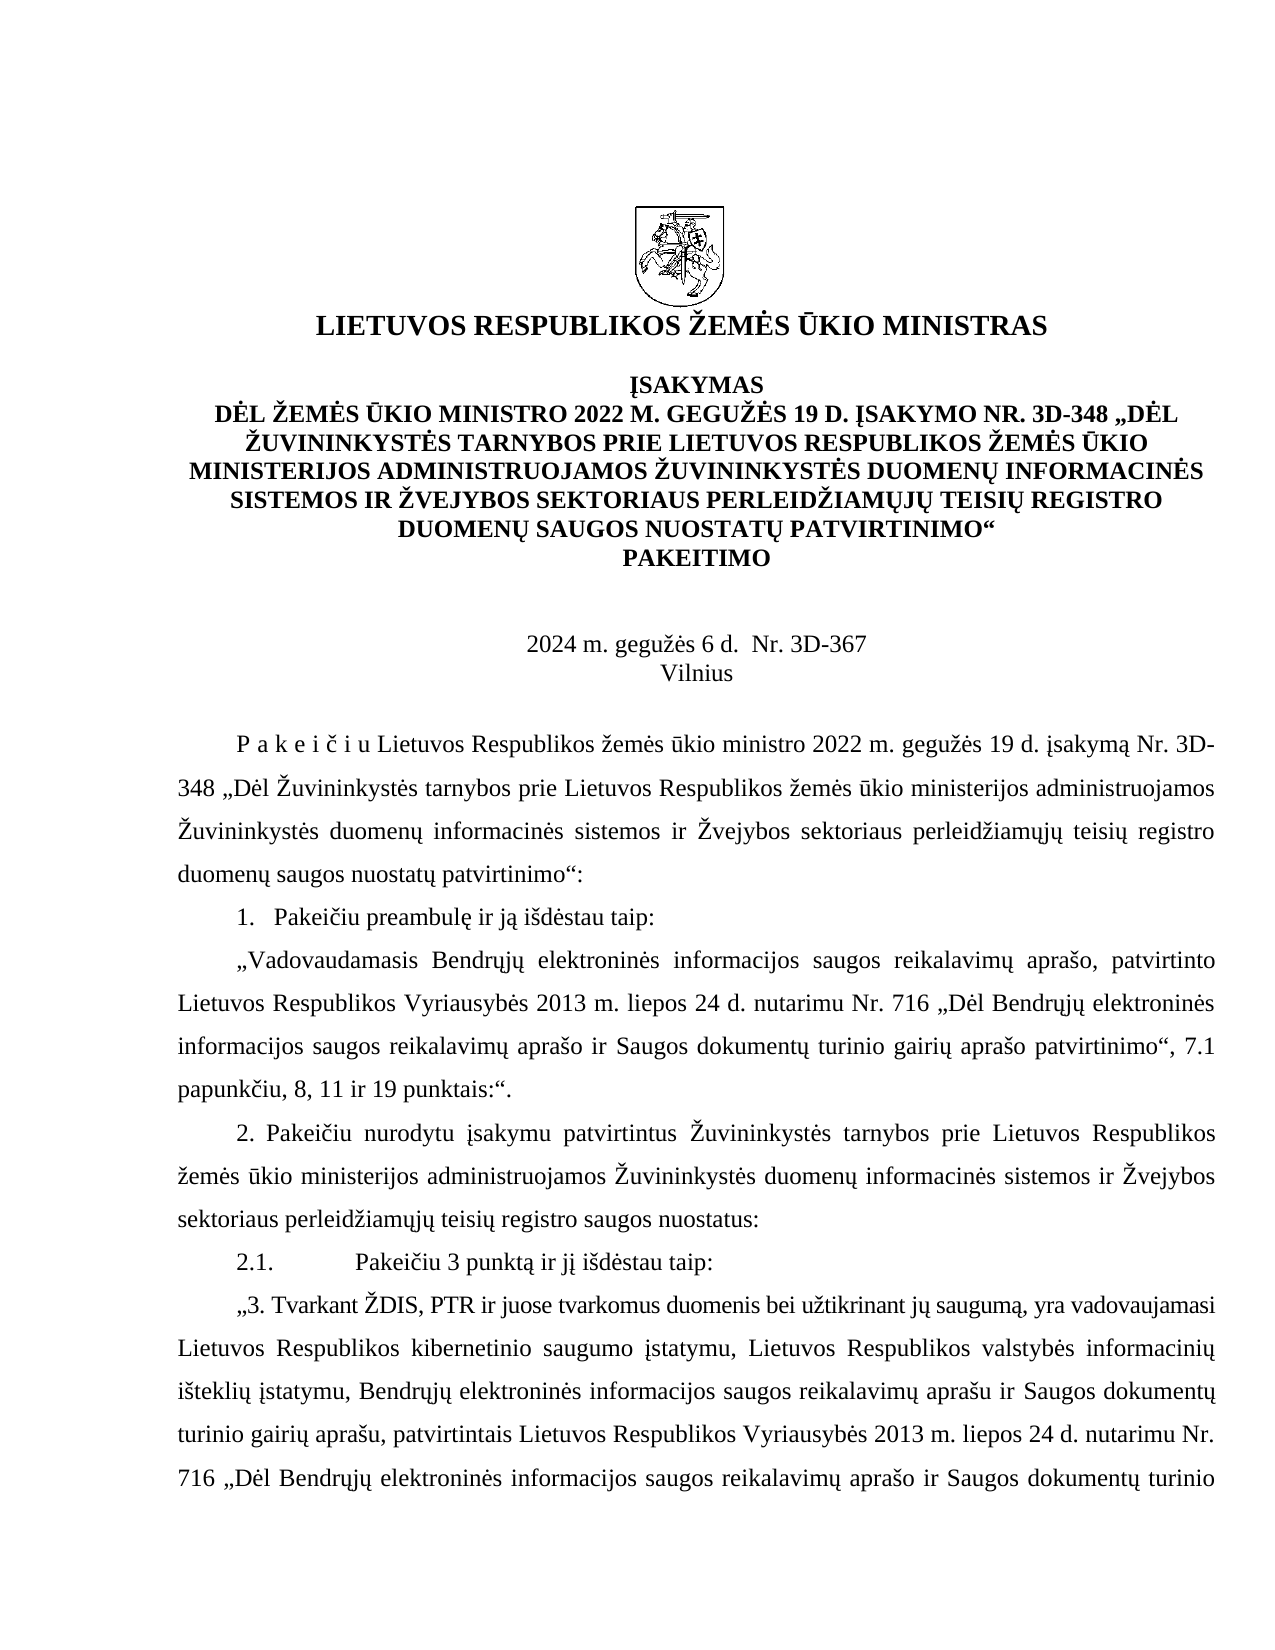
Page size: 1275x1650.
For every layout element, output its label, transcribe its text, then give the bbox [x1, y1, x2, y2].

text Vilnius [177, 658, 1216, 686]
text LIETUVOS RESPUBLIKOS ŽEMĖS ŪKIO MINISTRAS [118, 308, 1246, 341]
text P a k e i č i u Lietuvos Respublikos žemės ūkio ministro 2022 m. gegužės 19 d. įsakymą Nr. 3D-348 „Dėl Žuvininkystės tarnybos prie Lietuvos Respublikos žemės ūkio ministerijos administruojamos Žuvininkystės duomenų informacinės sistemos ir Žvejybos sektoriaus perleidžiamųjų teisių registro duomenų saugos nuostatų patvirtinimo“: [177, 729, 1216, 888]
text „Vadovaudamasis Bendrųjų elektroninės informacijos saugos reikalavimų aprašo, patvirtinto Lietuvos Respublikos Vyriausybės 2013 m. liepos 24 d. nutarimu Nr. 716 „Dėl Bendrųjų elektroninės informacijos saugos reikalavimų aprašo ir Saugos dokumentų turinio gairių aprašo patvirtinimo“, 7.1 papunkčiu, 8, 11 ir 19 punktais:“. [177, 945, 1216, 1103]
text 1. Pakeičiu preambulę ir ją išdėstau taip: [236, 902, 1216, 931]
text DĖL ŽEMĖS ŪKIO MINISTRO 2022 M. GEGUŽĖS 19 D. ĮSAKYMO NR. 3D-348 „DĖL ŽUVININKYSTĖS tarnybos prie LIETUVOS RESPUBLIKOS žemės ūkio ministerijos administruojamOS Žuvininkystės duomenų informacinės sistemos ir žvejybos sektoriaus perleidžiamųjų teisių regIStro DUOMENŲ saugos nuostatŲ PATVIRTINIMO“ [177, 399, 1216, 543]
text ĮSAKYMAS [177, 370, 1216, 399]
text 2024 m. gegužės 6 d. Nr. 3D-367 [177, 629, 1216, 658]
text PAKEITIMO [177, 543, 1216, 571]
text 2. Pakeičiu nurodytu įsakymu patvirtintus Žuvininkystės tarnybos prie Lietuvos Respublikos žemės ūkio ministerijos administruojamos Žuvininkystės duomenų informacinės sistemos ir Žvejybos sektoriaus perleidžiamųjų teisių registro saugos nuostatus: [177, 1118, 1216, 1233]
text 2.1. Pakeičiu 3 punktą ir jį išdėstau taip: [236, 1247, 1216, 1276]
text „3. Tvarkant ŽDIS, PTR ir juose tvarkomus duomenis bei užtikrinant jų saugumą, yra vadovaujamasi Lietuvos Respublikos kibernetinio saugumo įstatymu, Lietuvos Respublikos valstybės informacinių išteklių įstatymu, Bendrųjų elektroninės informacijos saugos reikalavimų aprašu ir Saugos dokumentų turinio gairių aprašu, patvirtintais Lietuvos Respublikos Vyriausybės 2013 m. liepos 24 d. nutarimu Nr. 716 „Dėl Bendrųjų elektroninės informacijos saugos reikalavimų aprašo ir Saugos dokumentų turinio [177, 1290, 1216, 1491]
